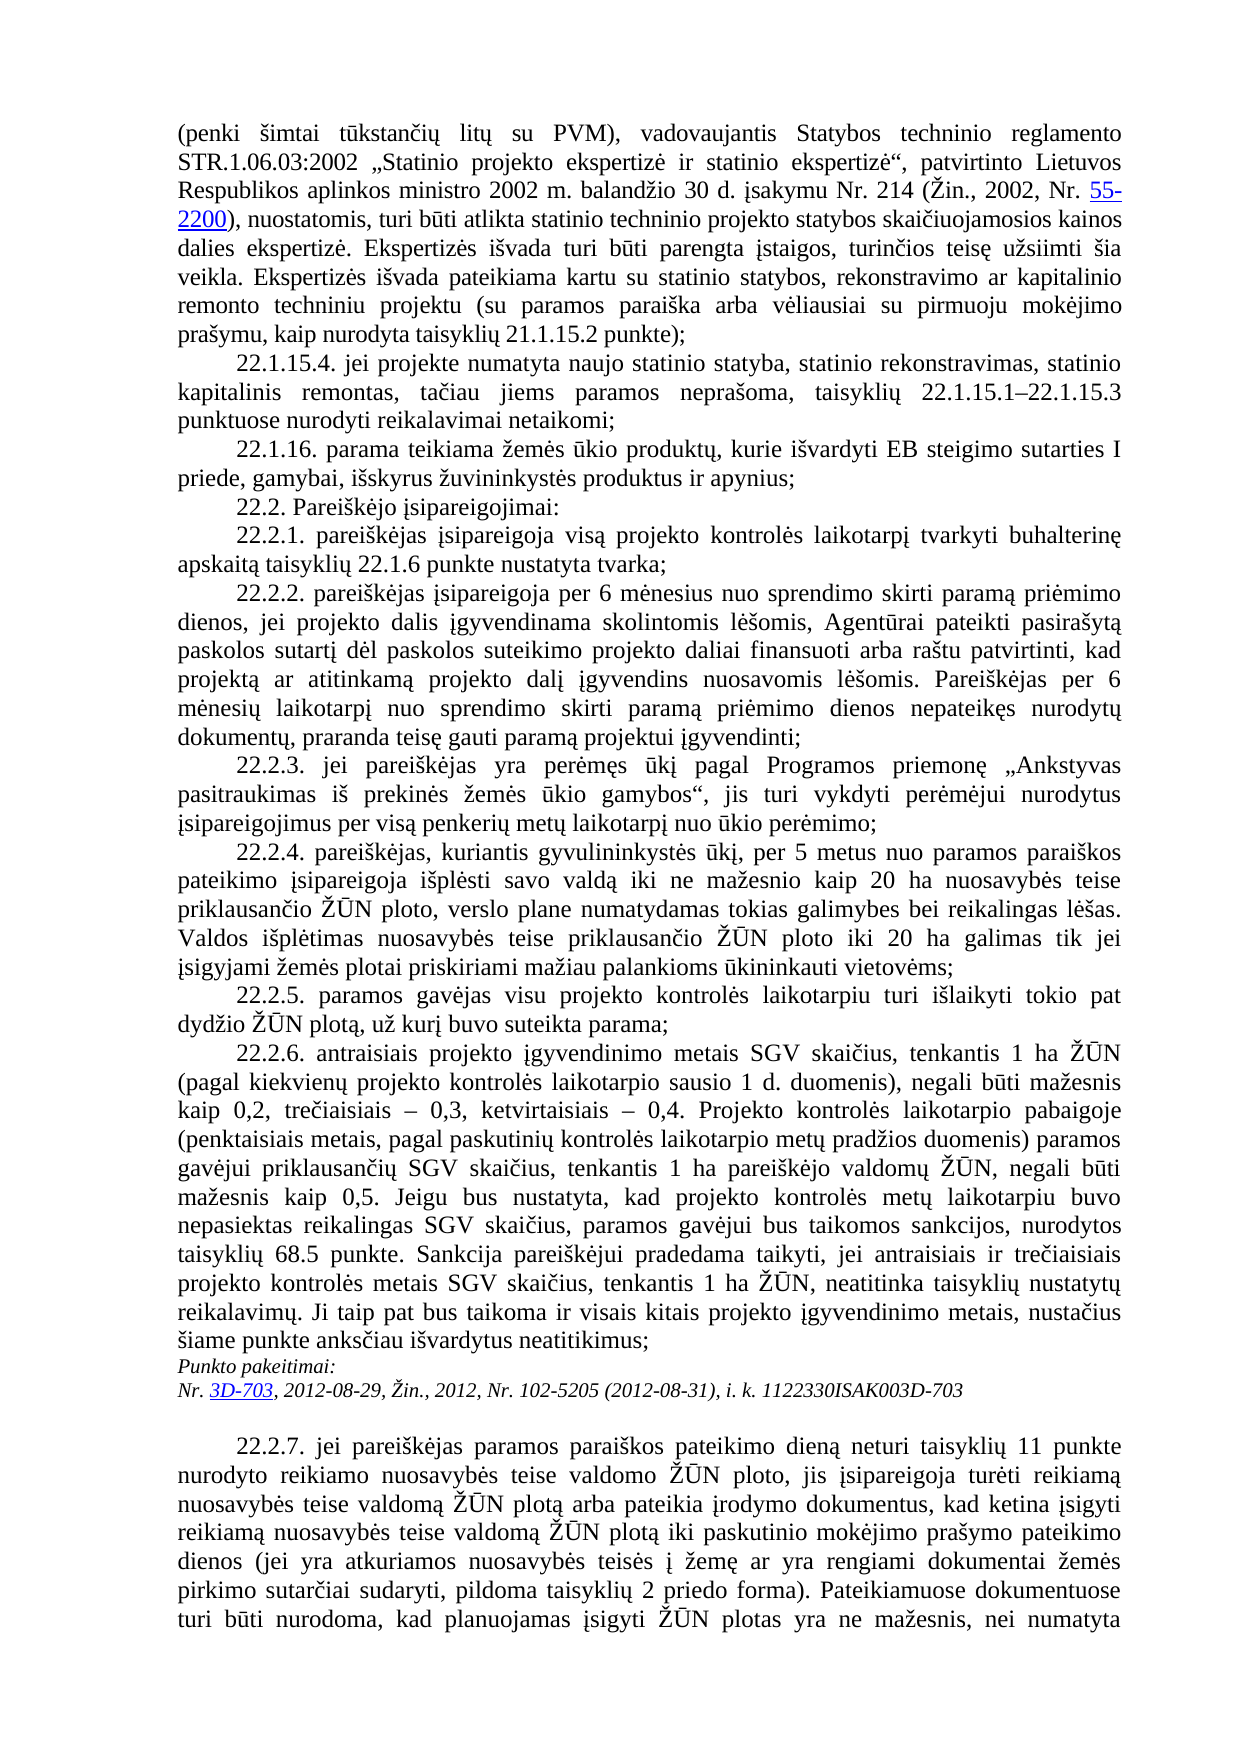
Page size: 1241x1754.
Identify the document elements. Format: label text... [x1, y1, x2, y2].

text 22.2.2. pareiškėjas įsipareigoja per 6 mėnesius nuo sprendimo skirti paramą priėmimo dienos, jei projekto dalis įgyvendinama skolintomis lėšomis, Agentūrai pateikti pasirašytą paskolos sutartį dėl paskolos suteikimo projekto daliai finansuoti arba raštu patvirtinti, kad projektą ar atitinkamą projekto dalį įgyvendins nuosavomis lėšomis. Pareiškėjas per 6 mėnesių laikotarpį nuo sprendimo skirti paramą priėmimo dienos nepateikęs nurodytų dokumentų, praranda teisę gauti paramą projektui įgyvendinti; [177, 578, 1122, 751]
text 22.2.3. jei pareiškėjas yra perėmęs ūkį pagal Programos priemonę „Ankstyvas pasitraukimas iš prekinės žemės ūkio gamybos“, jis turi vykdyti perėmėjui nurodytus įsipareigojimus per visą penkerių metų laikotarpį nuo ūkio perėmimo; [177, 751, 1122, 837]
text Punkto pakeitimai: [177, 1354, 1122, 1378]
text (penki šimtai tūkstančių litų su PVM), vadovaujantis Statybos techninio reglamento STR.1.06.03:2002 „Statinio projekto ekspertizė ir statinio ekspertizė“, patvirtinto Lietuvos Respublikos aplinkos ministro 2002 m. balandžio 30 d. įsakymu Nr. 214 (Žin., 2002, Nr. 55-2200), nuostatomis, turi būti atlikta statinio techninio projekto statybos skaičiuojamosios kainos dalies ekspertizė. Ekspertizės išvada turi būti parengta įstaigos, turinčios teisę užsiimti šia veikla. Ekspertizės išvada pateikiama kartu su statinio statybos, rekonstravimo ar kapitalinio remonto techniniu projektu (su paramos paraiška arba vėliausiai su pirmuoju mokėjimo prašymu, kaip nurodyta taisyklių 21.1.15.2 punkte); [177, 118, 1122, 348]
text 22.1.16. parama teikiama žemės ūkio produktų, kurie išvardyti EB steigimo sutarties I priede, gamybai, išskyrus žuvininkystės produktus ir apynius; [177, 434, 1122, 492]
text 22.2.7. jei pareiškėjas paramos paraiškos pateikimo dieną neturi taisyklių 11 punkte nurodyto reikiamo nuosavybės teise valdomo ŽŪN ploto, jis įsipareigoja turėti reikiamą nuosavybės teise valdomą ŽŪN plotą arba pateikia įrodymo dokumentus, kad ketina įsigyti reikiamą nuosavybės teise valdomą ŽŪN plotą iki paskutinio mokėjimo prašymo pateikimo dienos (jei yra atkuriamos nuosavybės teisės į žemę ar yra rengiami dokumentai žemės pirkimo sutarčiai sudaryti, pildoma taisyklių 2 priedo forma). Pateikiamuose dokumentuose turi būti nurodoma, kad planuojamas įsigyti ŽŪN plotas yra ne mažesnis, nei numatyta [177, 1431, 1122, 1632]
text 22.2.6. antraisiais projekto įgyvendinimo metais SGV skaičius, tenkantis 1 ha ŽŪN (pagal kiekvienų projekto kontrolės laikotarpio sausio 1 d. duomenis), negali būti mažesnis kaip 0,2, trečiaisiais – 0,3, ketvirtaisiais – 0,4. Projekto kontrolės laikotarpio pabaigoje (penktaisiais metais, pagal paskutinių kontrolės laikotarpio metų pradžios duomenis) paramos gavėjui priklausančių SGV skaičius, tenkantis 1 ha pareiškėjo valdomų ŽŪN, negali būti mažesnis kaip 0,5. Jeigu bus nustatyta, kad projekto kontrolės metų laikotarpiu buvo nepasiektas reikalingas SGV skaičius, paramos gavėjui bus taikomos sankcijos, nurodytos taisyklių 68.5 punkte. Sankcija pareiškėjui pradedama taikyti, jei antraisiais ir trečiaisiais projekto kontrolės metais SGV skaičius, tenkantis 1 ha ŽŪN, neatitinka taisyklių nustatytų reikalavimų. Ji taip pat bus taikoma ir visais kitais projekto įgyvendinimo metais, nustačius šiame punkte anksčiau išvardytus neatitikimus; [177, 1038, 1122, 1354]
text 22.2.1. pareiškėjas įsipareigoja visą projekto kontrolės laikotarpį tvarkyti buhalterinę apskaitą taisyklių 22.1.6 punkte nustatyta tvarka; [177, 521, 1122, 578]
text 22.2.5. paramos gavėjas visu projekto kontrolės laikotarpiu turi išlaikyti tokio pat dydžio ŽŪN plotą, už kurį buvo suteikta parama; [177, 981, 1122, 1038]
text 22.1.15.4. jei projekte numatyta naujo statinio statyba, statinio rekonstravimas, statinio kapitalinis remontas, tačiau jiems paramos neprašoma, taisyklių 22.1.15.1–22.1.15.3 punktuose nurodyti reikalavimai netaikomi; [177, 348, 1122, 434]
text Nr. 3D-703, 2012-08-29, Žin., 2012, Nr. 102-5205 (2012-08-31), i. k. 1122330ISAK003D-703 [177, 1378, 1122, 1402]
text 22.2. Pareiškėjo įsipareigojimai: [177, 492, 1122, 521]
text 22.2.4. pareiškėjas, kuriantis gyvulininkystės ūkį, per 5 metus nuo paramos paraiškos pateikimo įsipareigoja išplėsti savo valdą iki ne mažesnio kaip 20 ha nuosavybės teise priklausančio ŽŪN ploto, verslo plane numatydamas tokias galimybes bei reikalingas lėšas. Valdos išplėtimas nuosavybės teise priklausančio ŽŪN ploto iki 20 ha galimas tik jei įsigyjami žemės plotai priskiriami mažiau palankioms ūkininkauti vietovėms; [177, 837, 1122, 981]
